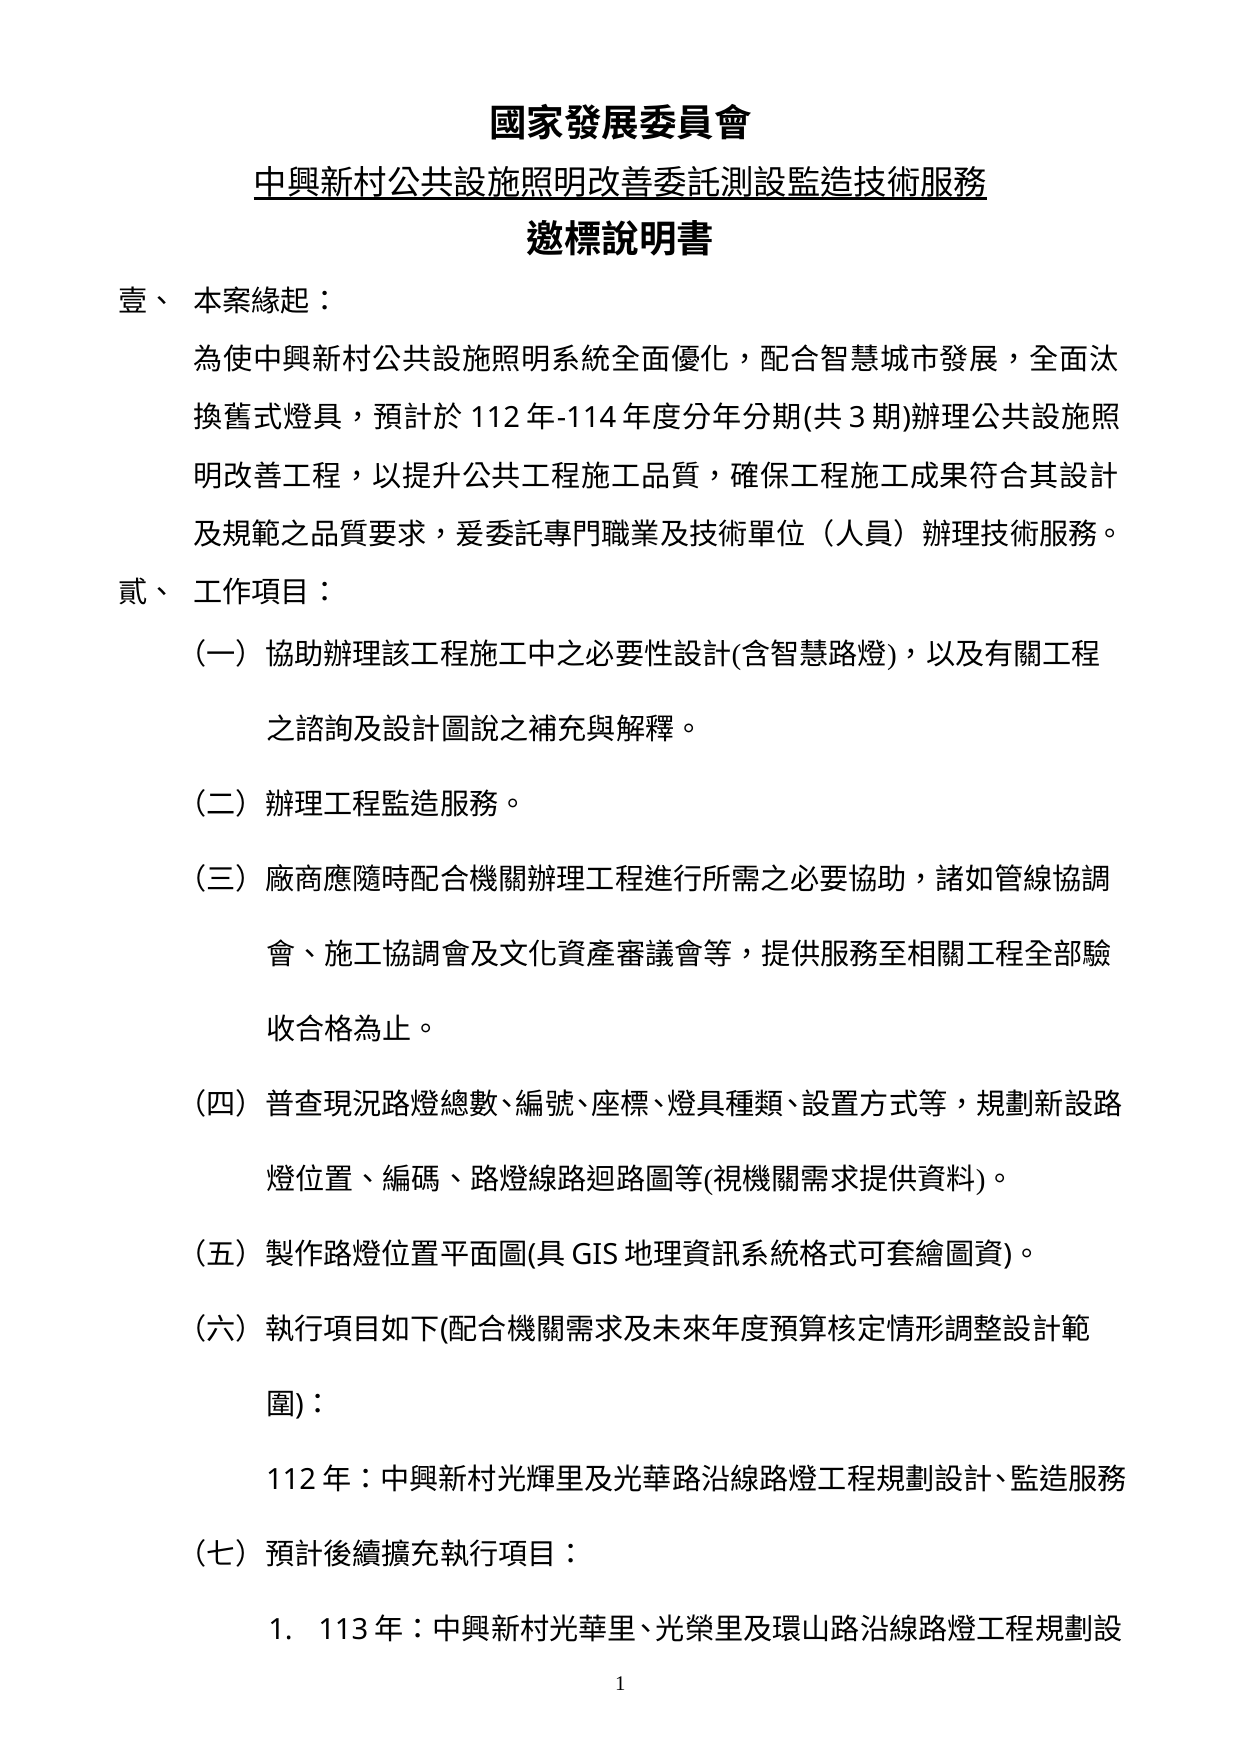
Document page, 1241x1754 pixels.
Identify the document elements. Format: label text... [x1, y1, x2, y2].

list 工作項目： [118, 556, 1122, 614]
list 執行項目如下(配合機關需求及未來年度預算核定情形調整設計範圍)： [177, 1289, 1122, 1439]
text 112年：中興新村光輝里及光華路沿線路燈工程規劃設計、監造服務。 [266, 1439, 1122, 1514]
list 預計後續擴充執行項目： [177, 1514, 1122, 1589]
list 普查現況路燈總數、編號、座標、燈具種類、設置方式等，規劃新設路燈位置、編碼、路燈線路迴路圖等(視機關需求提供資料)。 [177, 1064, 1122, 1214]
list 製作路燈位置平面圖(具GIS地理資訊系統格式可套繪圖資)。 [177, 1214, 1122, 1289]
text 為使中興新村公共設施照明系統全面優化，配合智慧城市發展，全面汰換舊式燈具，預計於112年-114年度分年分期(共3期)辦理公共設施照明改善工程，以提升公共工程施工品質，確保工程施工成果符合其設計及規範之品質要求，爰委託專門職業及技術單位（人員）辦理技術服務。 [193, 323, 1122, 556]
list 廠商應隨時配合機關辦理工程進行所需之必要協助，諸如管線協調會、施工協調會及文化資產審議會等，提供服務至相關工程全部驗收合格為止。 [177, 839, 1122, 1064]
list 本案緣起： [118, 264, 1122, 323]
list 113年：中興新村光華里、光榮里及環山路沿線路燈工程規劃設 [268, 1589, 1122, 1664]
text 邀標說明書 [118, 206, 1122, 264]
text 國家發展委員會 [118, 89, 1122, 148]
text 中興新村公共設施照明改善委託測設監造技術服務 [118, 148, 1122, 206]
list 辦理工程監造服務。 [177, 764, 1122, 839]
list 協助辦理該工程施工中之必要性設計(含智慧路燈)，以及有關工程之諮詢及設計圖說之補充與解釋。 [177, 614, 1122, 764]
